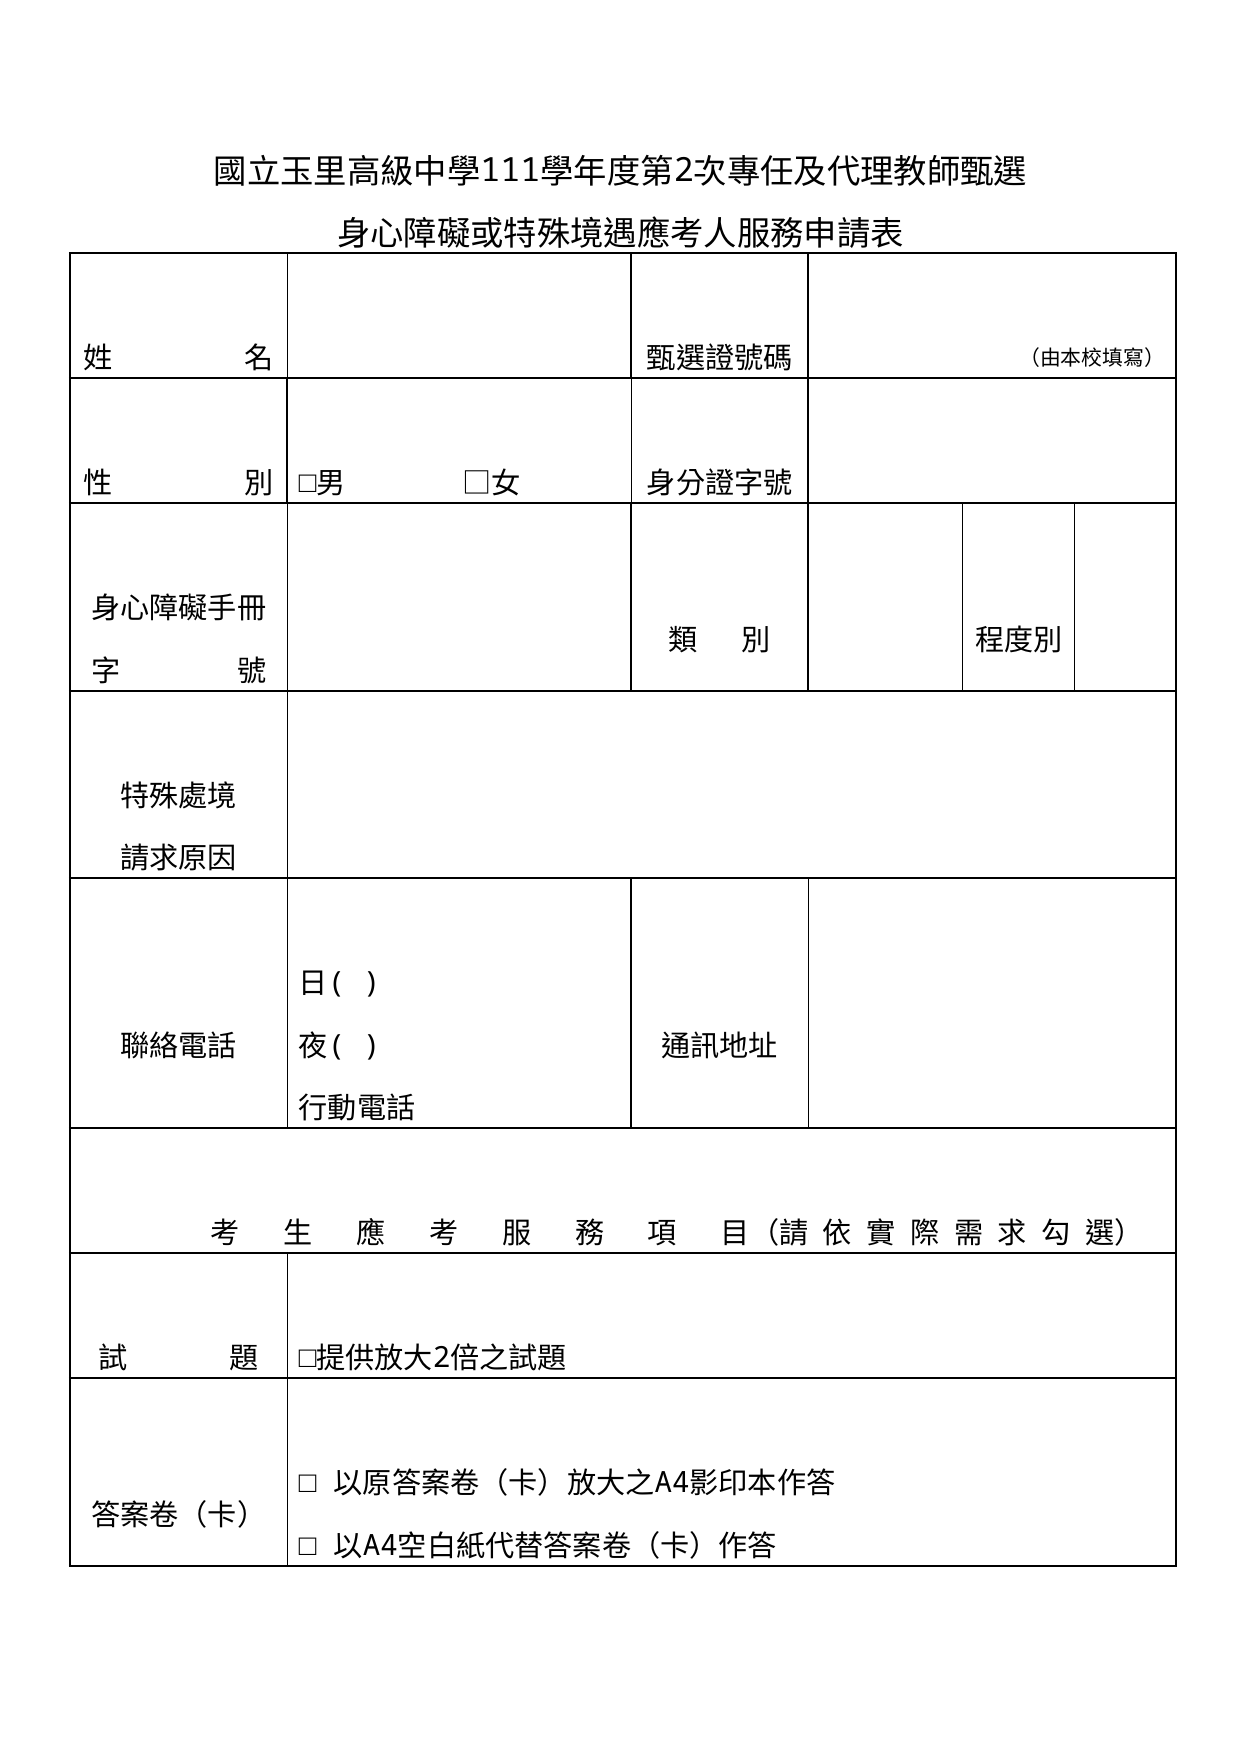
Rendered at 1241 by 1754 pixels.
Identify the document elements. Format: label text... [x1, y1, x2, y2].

table_cell 身心障礙手冊 字 號 [71, 504, 287, 689]
table_cell 答案卷（卡） [71, 1379, 287, 1564]
table_cell 身分證字號 [632, 379, 807, 502]
table_cell 日( ) 夜( ) 行動電話 [288, 879, 630, 1127]
table_cell □ 以原答案卷（卡）放大之A4影印本作答 □ 以A4空白紙代替答案卷（卡）作答 [288, 1379, 1175, 1564]
table_cell [809, 879, 1175, 1127]
table_cell 試 題 [71, 1254, 287, 1377]
table_cell [1075, 504, 1175, 689]
table_cell □提供放大2倍之試題 [288, 1254, 1175, 1377]
table_cell 類 別 [632, 504, 807, 689]
table_header 甄選證號碼 [632, 254, 807, 377]
table_cell 通訊地址 [632, 879, 808, 1127]
text 身心障礙或特殊境遇應考人服務申請表 [71, 189, 1169, 252]
table_cell [288, 692, 1175, 877]
table_cell 性 別 [71, 379, 286, 502]
table_cell □男 □女 [288, 379, 631, 502]
table_cell 聯絡電話 [71, 879, 287, 1127]
table_cell [809, 504, 962, 689]
table_header [288, 254, 630, 377]
text 國立玉里高級中學111學年度第2次專任及代理教師甄選 [71, 127, 1169, 189]
table_cell [809, 379, 1175, 502]
table_cell 考 生 應 考 服 務 項 目（請 依 實 際 需 求 勾 選） [71, 1129, 1175, 1252]
table_cell 程度別 [963, 504, 1074, 689]
table_cell [288, 504, 630, 689]
table_header 姓 名 [71, 254, 287, 377]
table_cell 特殊處境 請求原因 [71, 692, 287, 877]
table_header （由本校填寫） [809, 254, 1175, 377]
